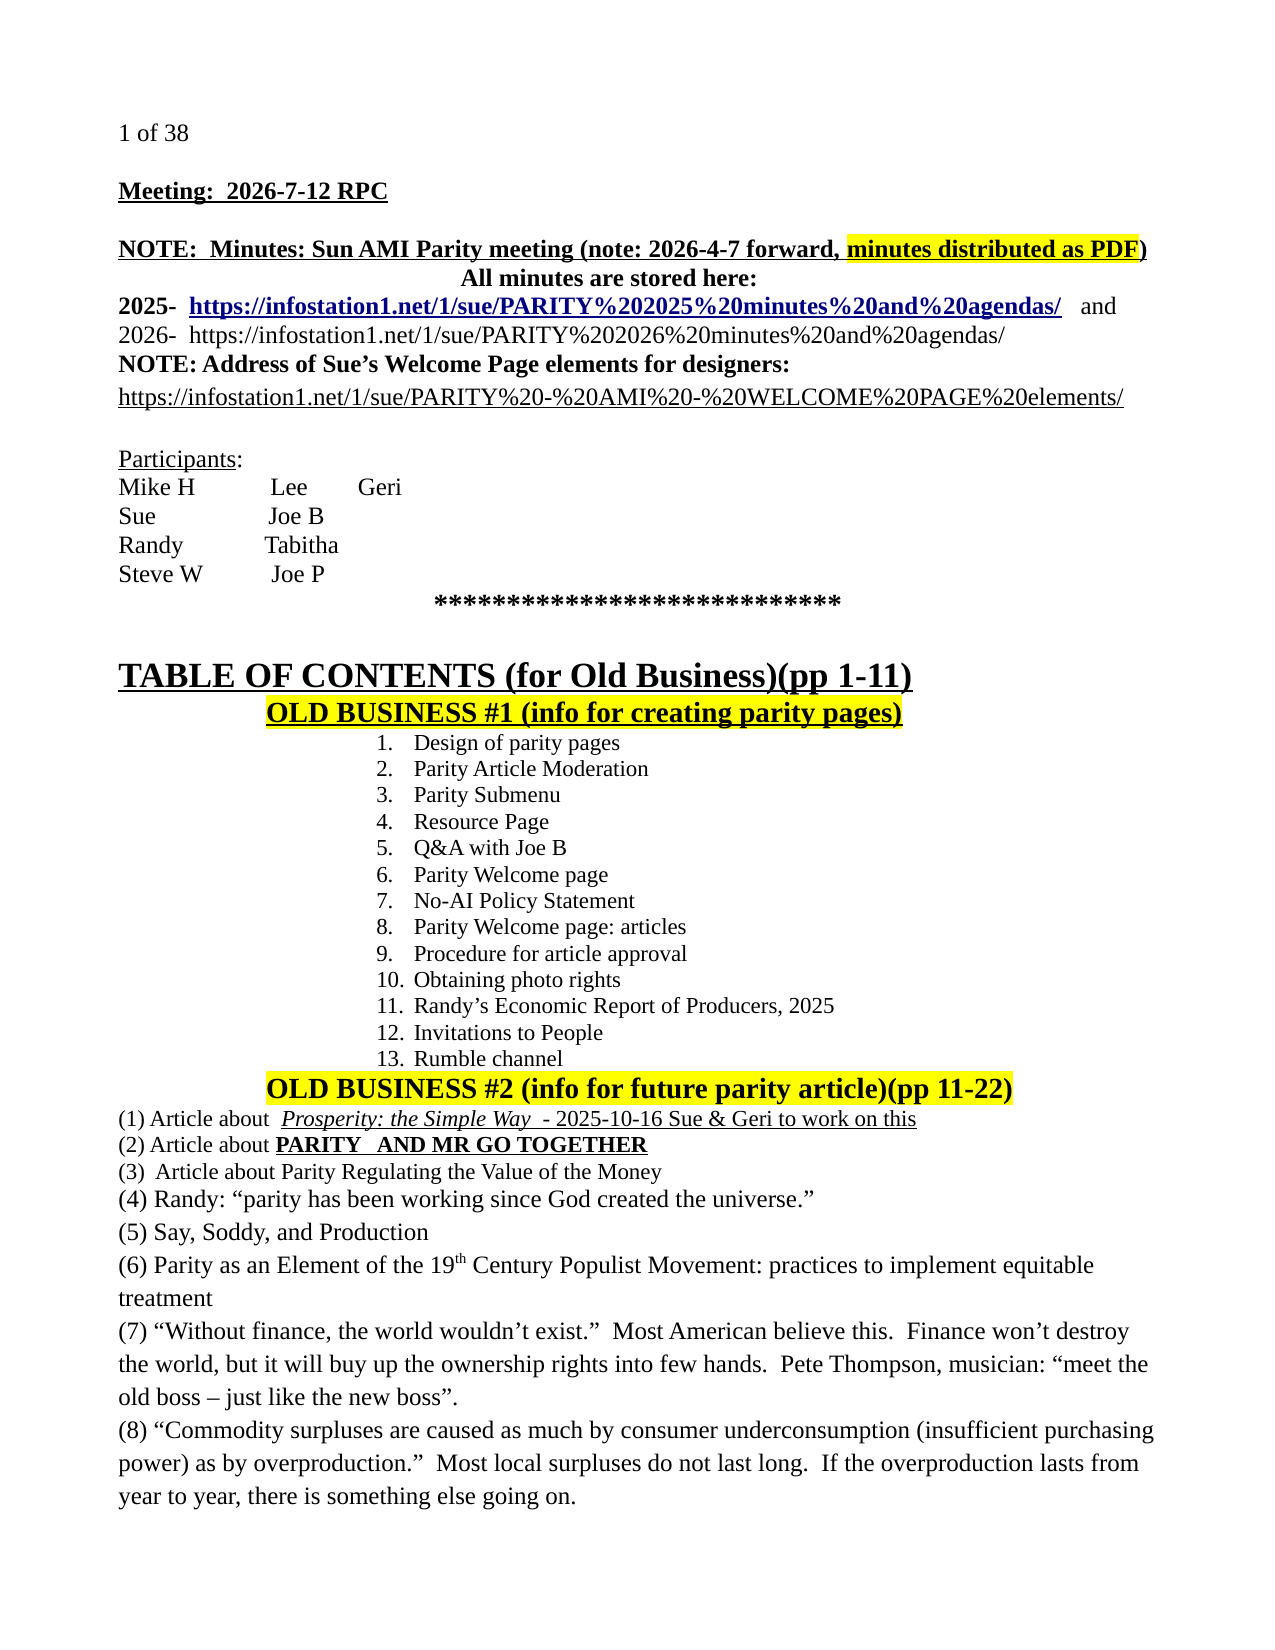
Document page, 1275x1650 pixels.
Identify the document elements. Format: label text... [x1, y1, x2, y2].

list Resource Page [376, 808, 1157, 834]
list Obtaining photo rights [376, 966, 1157, 992]
list Parity Article Moderation [376, 755, 1157, 782]
list Design of parity pages [376, 729, 1157, 755]
text NOTE: Minutes: Sun AMI Parity meeting (note: 2026-4-7 forward, minutes distributed as PDF) [118, 234, 1157, 263]
list Parity Submenu [376, 782, 1157, 808]
text (4) Randy: “parity has been working since God created the universe.” [118, 1184, 1157, 1213]
text TABLE OF CONTENTS (for Old Business)(pp 1-11) [118, 654, 1157, 695]
text NOTE: Address of Sue’s Welcome Page elements for designers: [118, 349, 1157, 378]
text Steve W Joe P [118, 559, 1157, 587]
text (2) Article about PARITY AND MR GO TOGETHER [118, 1131, 1157, 1158]
text (6) Parity as an Element of the 19th Century Populist Movement: practices to implement equitable treatment [118, 1250, 1157, 1312]
list Parity Welcome page [376, 861, 1157, 887]
text All minutes are stored here: [118, 263, 1157, 291]
text Randy Tabitha [118, 530, 1157, 559]
list Parity Welcome page: articles [376, 913, 1157, 940]
text (1) Article about Prosperity: the Simple Way - 2025-10-16 Sue & Geri to work on this [118, 1105, 1157, 1131]
text (5) Say, Soddy, and Production [118, 1217, 1157, 1246]
text (8) “Commodity surpluses are caused as much by consumer underconsumption (insufficient purchasing power) as by overproduction.” Most local surpluses do not last long. If the overproduction lasts from year to year, there is something else going on. [118, 1415, 1157, 1510]
text OLD BUSINESS #1 (info for creating parity pages) [266, 695, 1157, 729]
text 2026- https://infostation1.net/1/sue/PARITY%202026%20minutes%20and%20agendas/ [118, 320, 1157, 349]
list Invitations to People [376, 1019, 1157, 1045]
text https://infostation1.net/1/sue/PARITY%20-%20AMI%20-%20WELCOME%20PAGE%20elements/ [118, 382, 1157, 411]
list Q&A with Joe B [376, 834, 1157, 861]
text Mike H Lee Geri [118, 472, 1157, 501]
text 2025- https://infostation1.net/1/sue/PARITY%202025%20minutes%20and%20agendas/ and [118, 291, 1157, 320]
text OLD BUSINESS #2 (info for future parity article)(pp 11-22) [266, 1071, 1157, 1105]
text **************************** [118, 587, 1157, 621]
list Procedure for article approval [376, 940, 1157, 966]
text Participants: [118, 444, 1157, 472]
list No-AI Policy Statement [376, 887, 1157, 913]
text Sue Joe B [118, 501, 1157, 530]
text (3) Article about Parity Regulating the Value of the Money [118, 1158, 1157, 1184]
list Rumble channel [376, 1045, 1157, 1071]
text Meeting: 2026-7-12 RPC [118, 176, 1157, 205]
list Randy’s Economic Report of Producers, 2025 [376, 992, 1157, 1019]
text (7) “Without finance, the world wouldn’t exist.” Most American believe this. Finance won’t destroy the world, but it will buy up the ownership rights into few hands. Pete Thompson, musician: “meet the old boss – just like the new boss”. [118, 1316, 1157, 1411]
